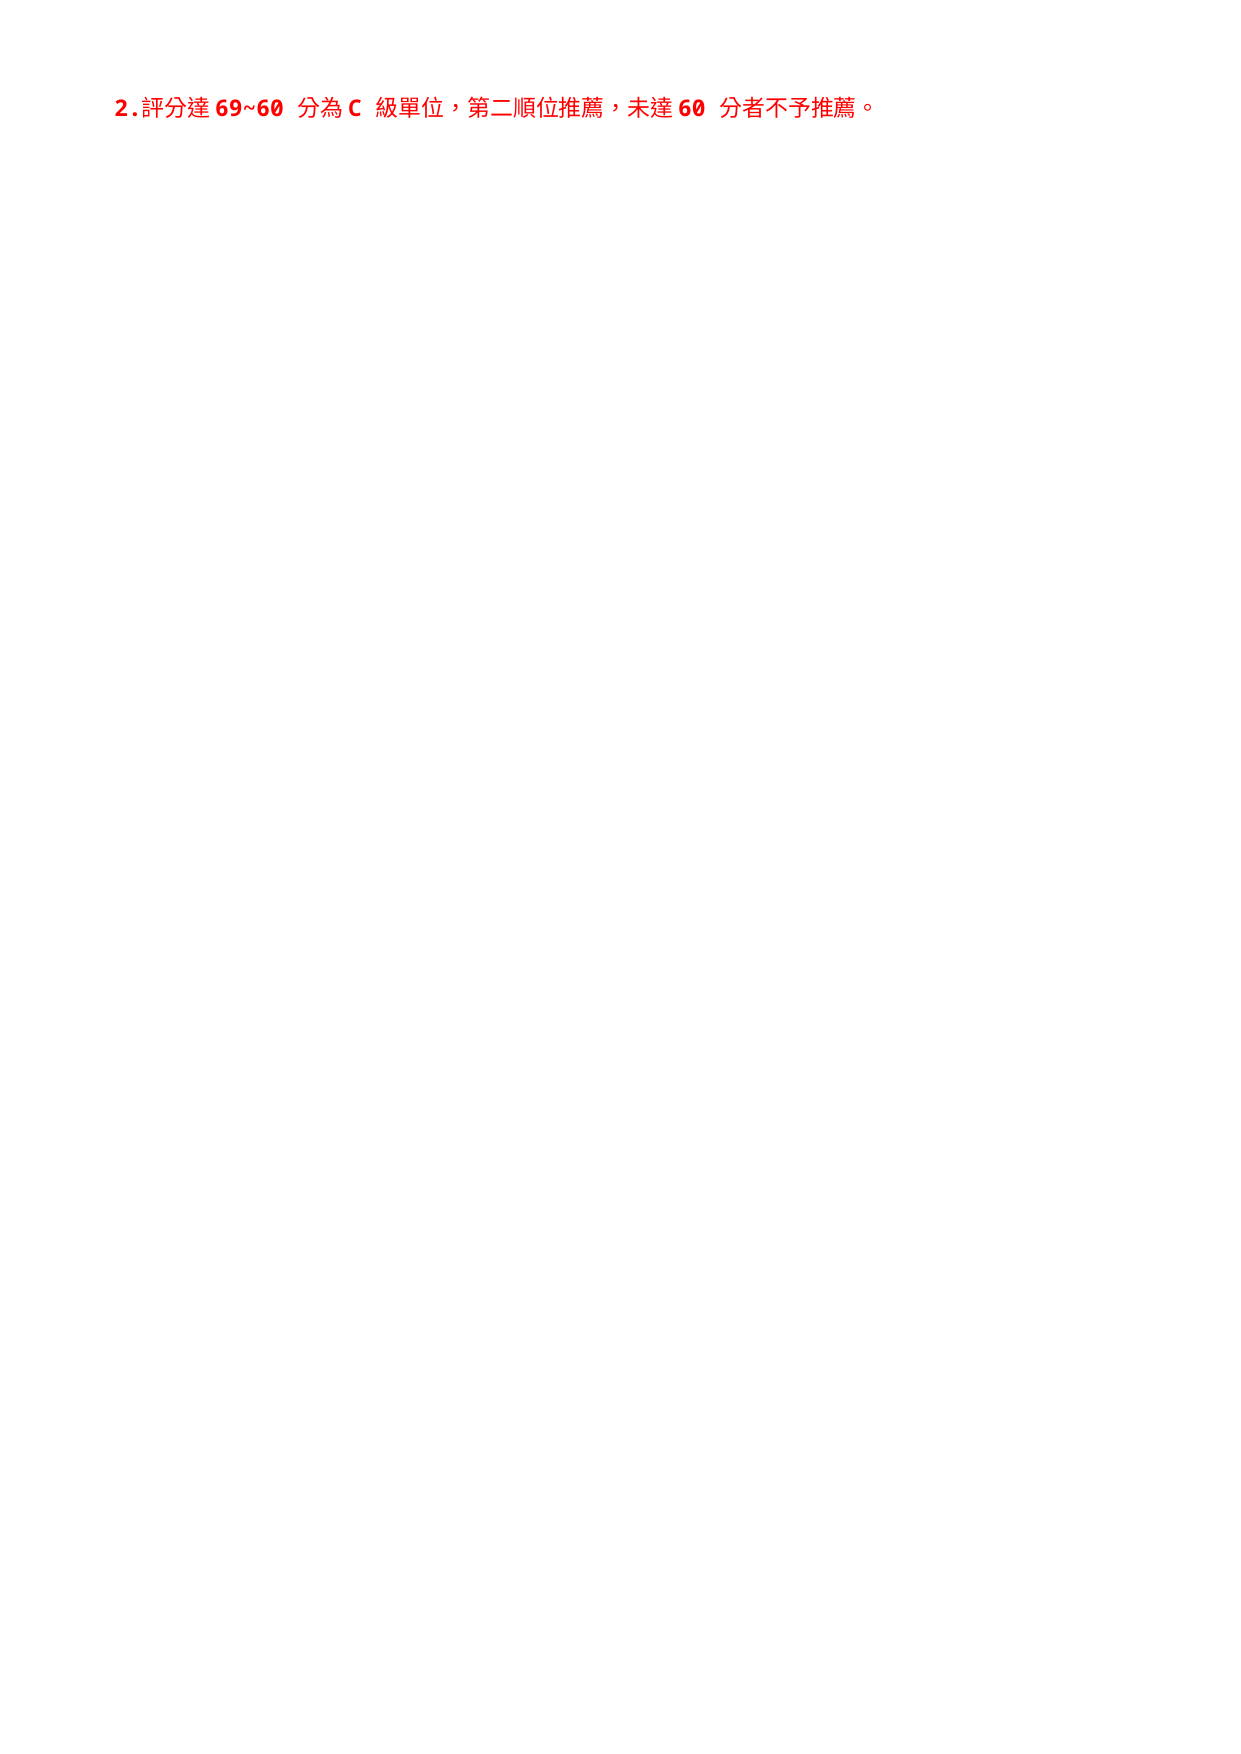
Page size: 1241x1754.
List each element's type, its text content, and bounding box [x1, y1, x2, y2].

text 2.評分達69~60 分為C 級單位，第二順位推薦，未達60 分者不予推薦。 [59, 64, 1165, 127]
